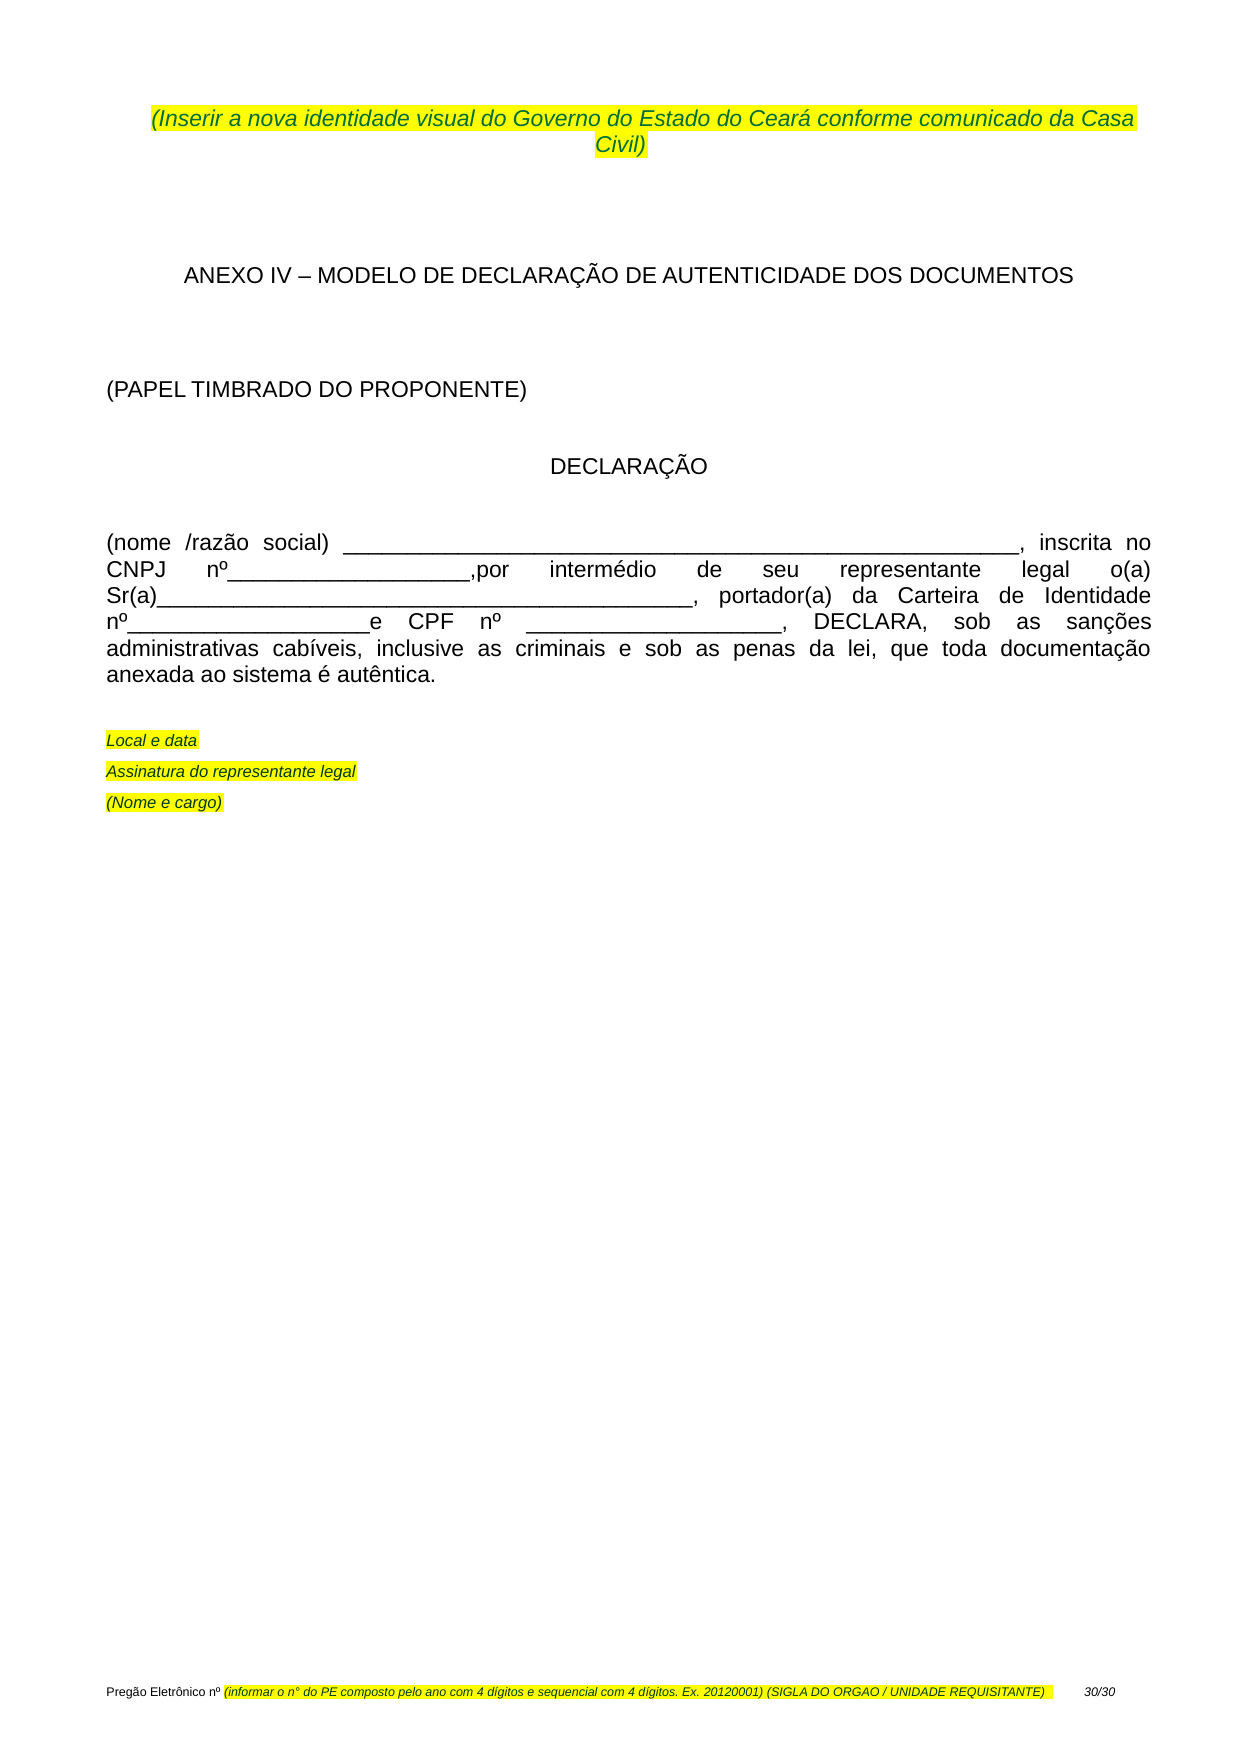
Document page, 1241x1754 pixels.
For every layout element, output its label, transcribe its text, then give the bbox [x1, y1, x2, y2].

text Assinatura do representante legal [106, 761, 1152, 781]
text ANEXO IV – MODELO DE DECLARAÇÃO DE AUTENTICIDADE DOS DOCUMENTOS [106, 262, 1152, 288]
text DECLARAÇÃO [106, 453, 1152, 479]
text Local e data [106, 730, 1152, 749]
text (PAPEL TIMBRADO DO PROPONENTE) [106, 376, 1152, 403]
text (Nome e cargo) [106, 792, 1152, 812]
text (nome /razão social) _____________________________________________________, inscrita no CNPJ nº___________________,por intermédio de seu representante legal o(a) Sr(a)__________________________________________, portador(a) da Carteira de Identidade nº___________________e CPF nº ____________________, DECLARA, sob as sanções administrativas cabíveis, inclusive as criminais e sob as penas da lei, que toda documentação anexada ao sistema é autêntica. [106, 529, 1152, 687]
